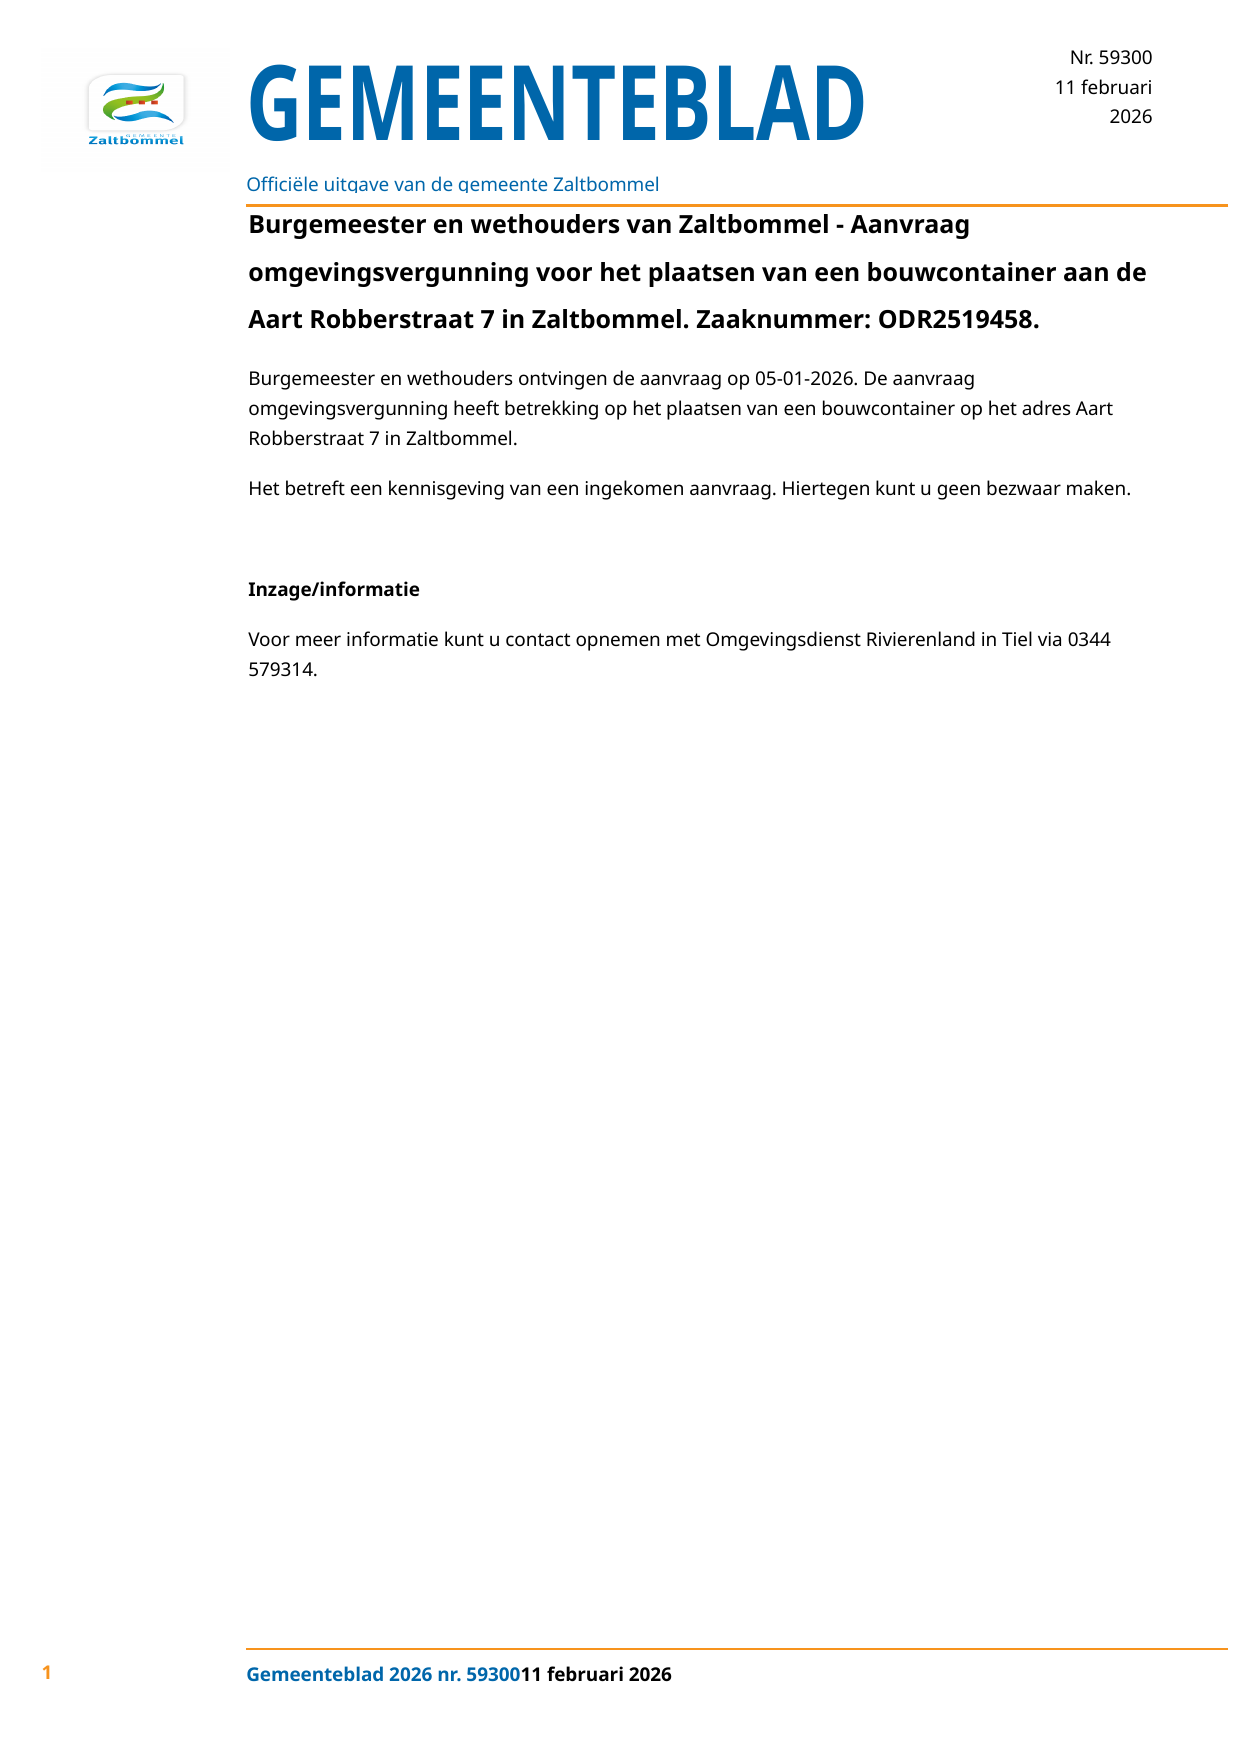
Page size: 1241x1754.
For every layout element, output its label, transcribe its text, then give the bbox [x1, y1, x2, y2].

text Burgemeester en wethouders van Zaltbommel - Aanvraag omgevingsvergunning voor het plaatsen van een bouwcontainer aan de Aart Robberstraat 7 in Zaltbommel. Zaaknummer: ODR2519458. [248, 207, 1152, 336]
text Voor meer informatie kunt u contact opnemen met Omgevingsdienst Rivierenland in Tiel via 0344 579314. [248, 626, 1152, 682]
text Burgemeester en wethouders ontvingen de aanvraag op 05-01-2026. De aanvraag omgevingsvergunning heeft betrekking op het plaatsen van een bouwcontainer op het adres Aart Robberstraat 7 in Zaltbommel. [248, 366, 1152, 450]
text Het betreft een kennisgeving van een ingekomen aanvraag. Hiertegen kunt u geen bezwaar maken. [248, 475, 1152, 501]
text Inzage/informatie [248, 576, 1152, 602]
picture [41, 47, 231, 172]
